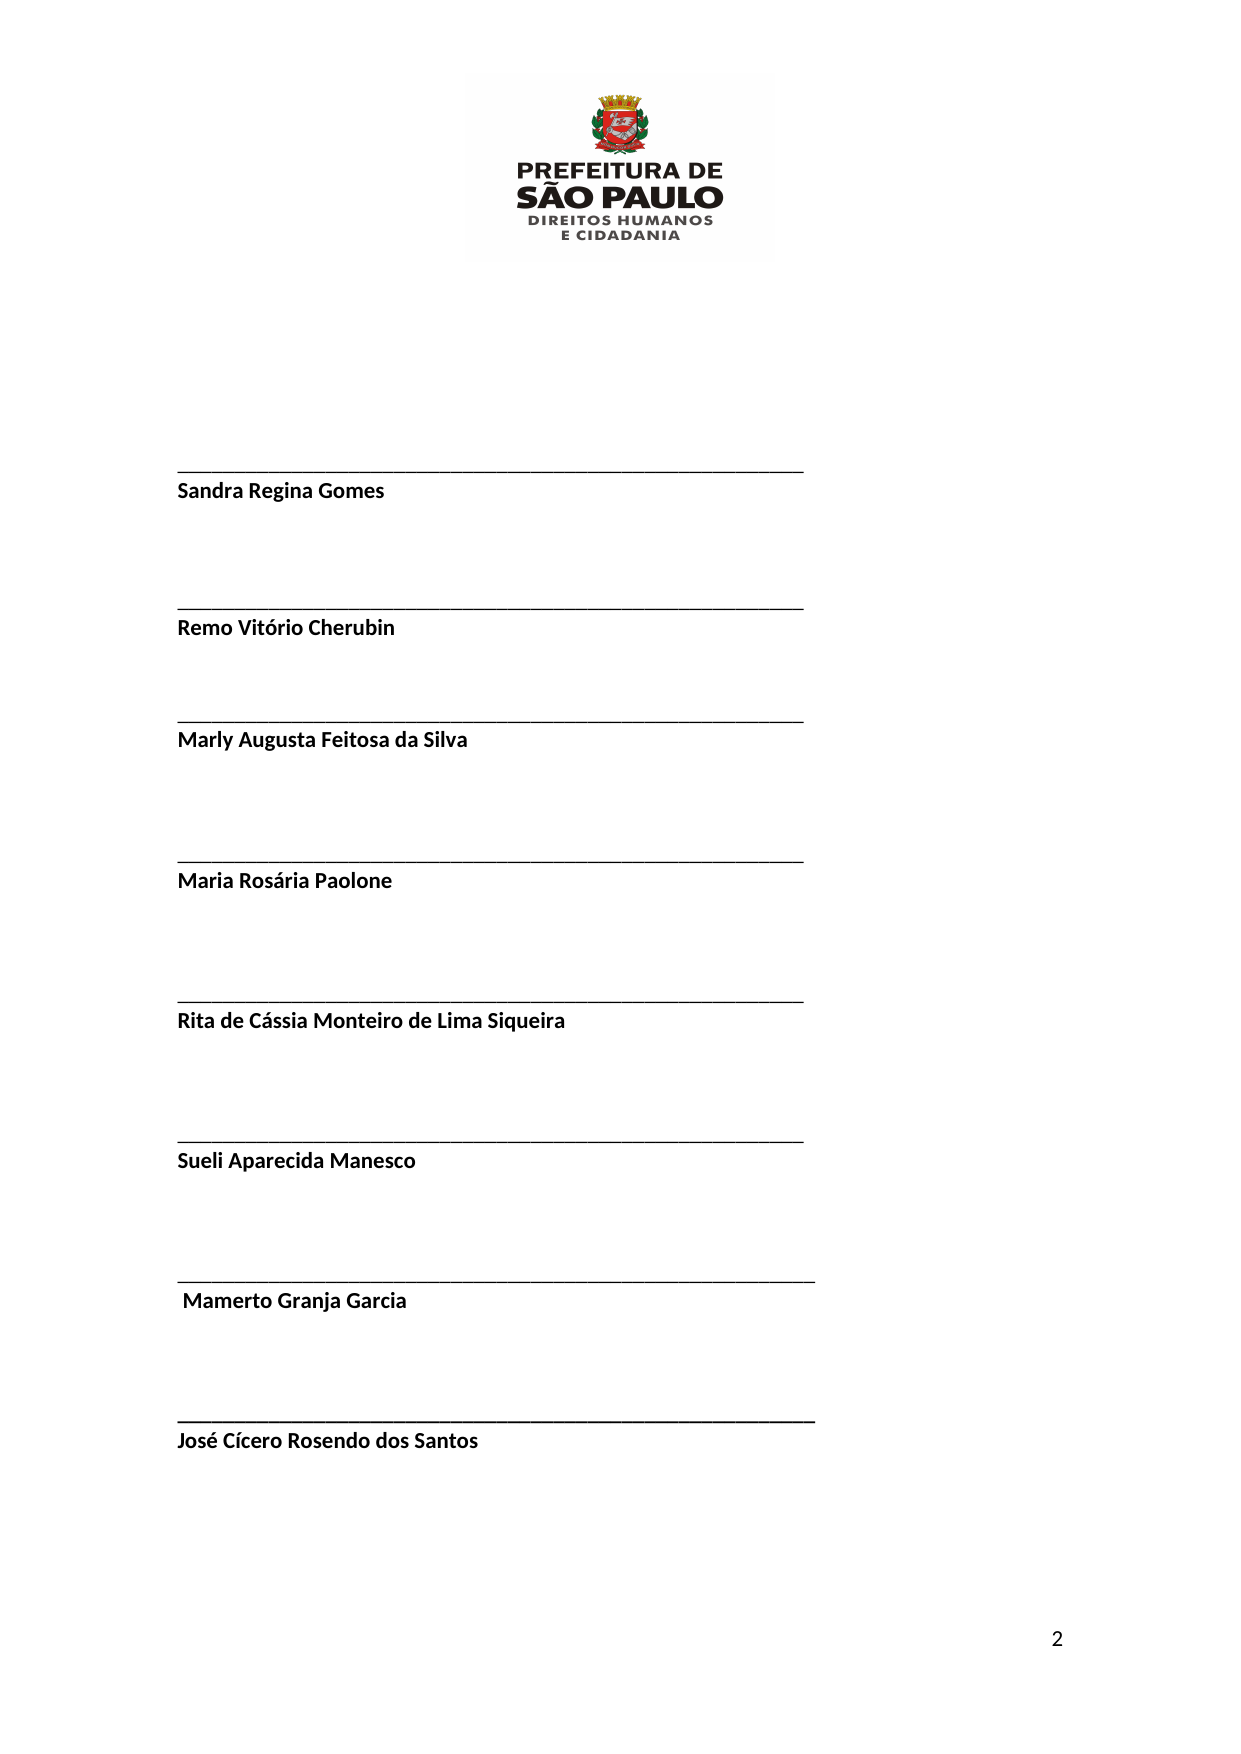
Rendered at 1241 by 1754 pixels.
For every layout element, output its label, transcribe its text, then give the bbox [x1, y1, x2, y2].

text José Cícero Rosendo dos Santos [177, 1426, 1063, 1454]
text Sandra Regina Gomes [177, 476, 1063, 504]
picture [465, 73, 775, 262]
text Mamerto Granja Garcia [177, 1286, 1063, 1314]
text Rita de Cássia Monteiro de Lima Siqueira [177, 1006, 1063, 1034]
text _______________________________________________________ [177, 586, 1063, 613]
text _______________________________________________________ [177, 978, 1063, 1006]
text _______________________________________________________ [177, 448, 1063, 476]
text Sueli Aparecida Manesco [177, 1146, 1063, 1174]
text _______________________________________________________ [177, 698, 1063, 726]
text _______________________________________________________ [177, 838, 1063, 866]
text _______________________________________________________ [177, 1118, 1063, 1146]
text Remo Vitório Cherubin [177, 613, 1063, 642]
text Marly Augusta Feitosa da Silva [177, 726, 1063, 754]
text ________________________________________________________ [177, 1398, 1063, 1426]
text Maria Rosária Paolone [177, 866, 1063, 894]
text ________________________________________________________ [177, 1258, 1063, 1286]
